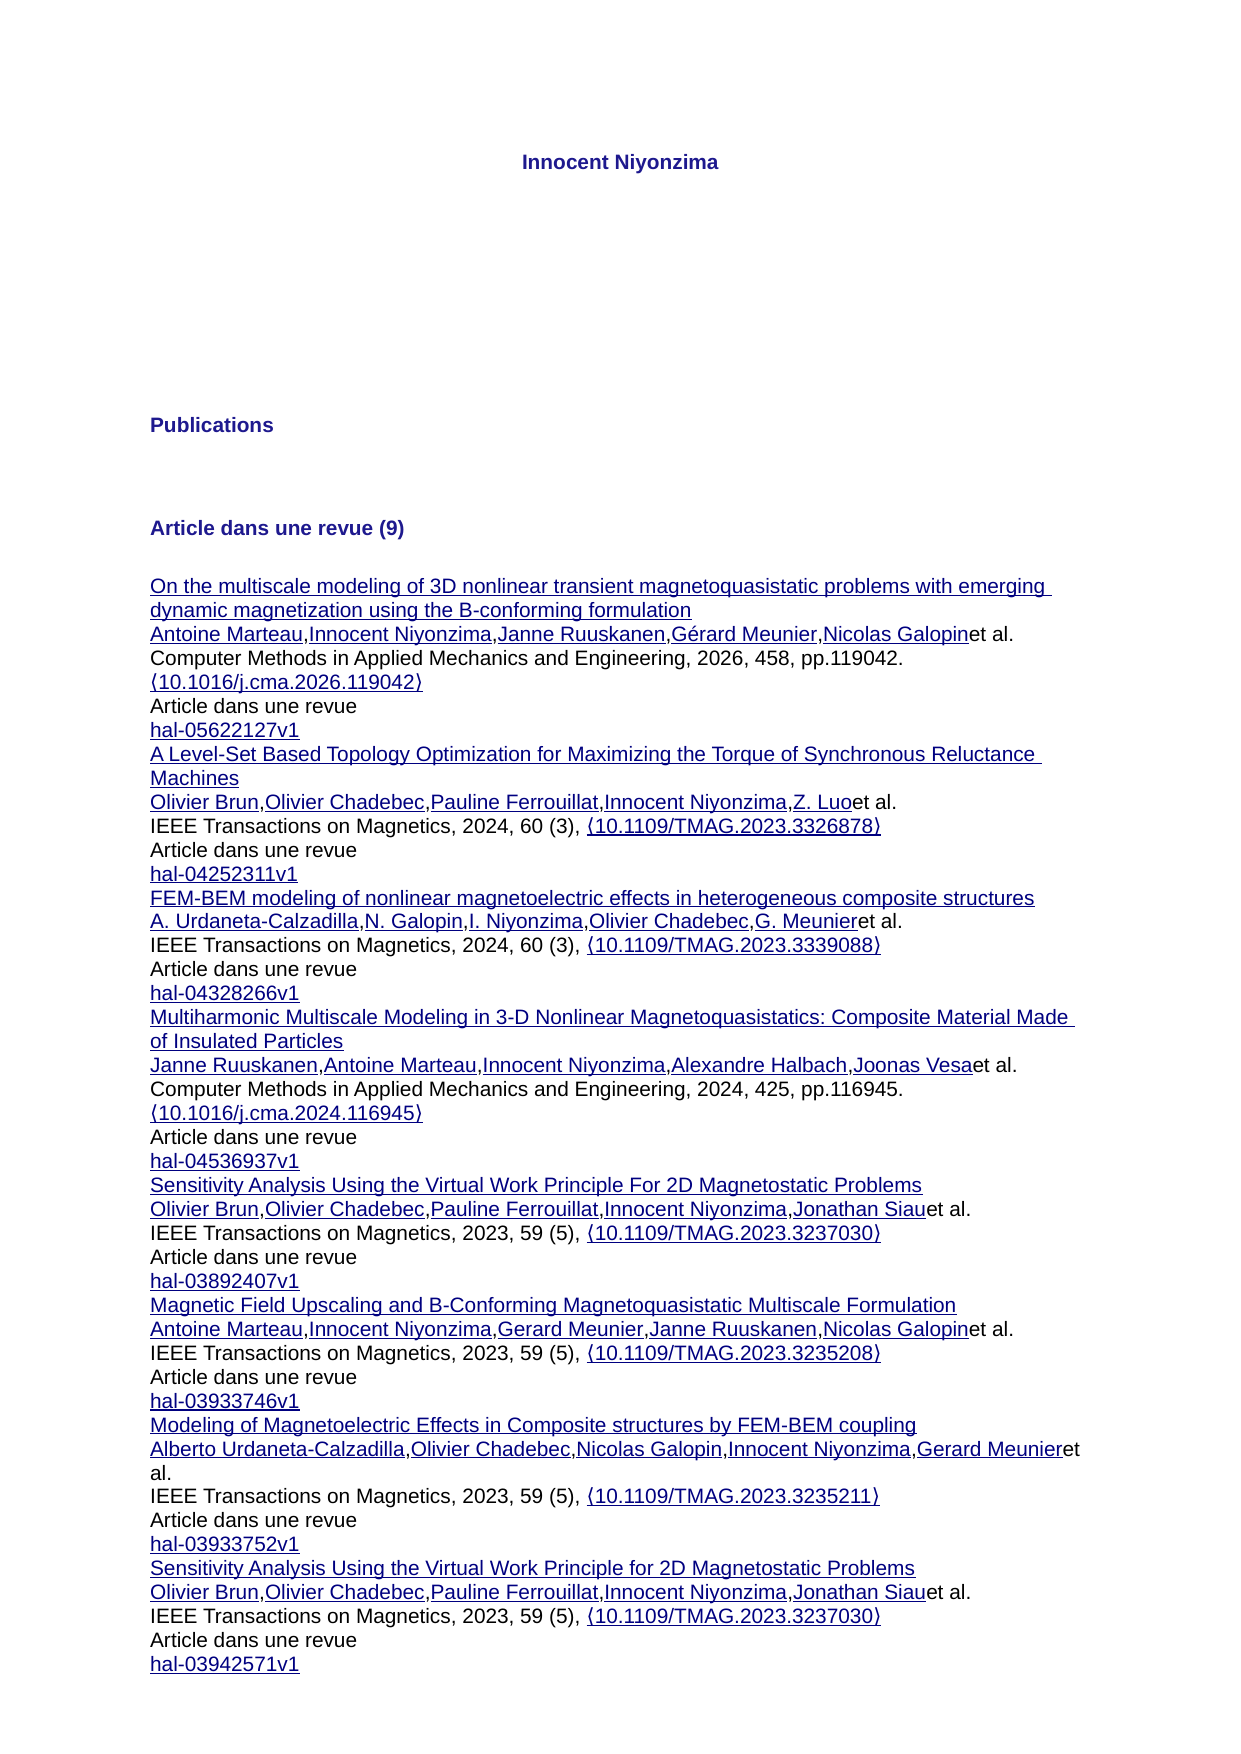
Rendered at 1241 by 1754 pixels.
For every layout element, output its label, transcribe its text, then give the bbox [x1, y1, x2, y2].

table_cell Magnetic Field Upscaling and B-Conforming Magnetoquasistatic Multiscale Formulation Antoine Marteau,Innocent Niyonzima,Gerard Meunier,Janne Ruuskanen,Nicolas Galopinet al. IEEE Transactions on Magnetics, 2023, 59 (5), ⟨10.1109/TMAG.2023.3235208⟩ Article dans une revue hal-03933746v1 [150, 1293, 1090, 1412]
subtitle Article dans une revue (9) [150, 516, 1090, 539]
table_cell Multiharmonic Multiscale Modeling in 3-D Nonlinear Magnetoquasistatics: Composite Material Made of Insulated Particles Janne Ruuskanen,Antoine Marteau,Innocent Niyonzima,Alexandre Halbach,Joonas Vesaet al. Computer Methods in Applied Mechanics and Engineering, 2024, 425, pp.116945. ⟨10.1016/j.cma.2024.116945⟩ Article dans une revue hal-04536937v1 [150, 1005, 1090, 1173]
subtitle Publications [150, 412, 1090, 436]
table_cell Sensitivity Analysis Using the Virtual Work Principle for 2D Magnetostatic Problems Olivier Brun,Olivier Chadebec,Pauline Ferrouillat,Innocent Niyonzima,Jonathan Siauet al. IEEE Transactions on Magnetics, 2023, 59 (5), ⟨10.1109/TMAG.2023.3237030⟩ Article dans une revue hal-03942571v1 [150, 1556, 1090, 1676]
table_cell Sensitivity Analysis Using the Virtual Work Principle For 2D Magnetostatic Problems Olivier Brun,Olivier Chadebec,Pauline Ferrouillat,Innocent Niyonzima,Jonathan Siauet al. IEEE Transactions on Magnetics, 2023, 59 (5), ⟨10.1109/TMAG.2023.3237030⟩ Article dans une revue hal-03892407v1 [150, 1173, 1090, 1293]
table_cell A Level-Set Based Topology Optimization for Maximizing the Torque of Synchronous Reluctance Machines Olivier Brun,Olivier Chadebec,Pauline Ferrouillat,Innocent Niyonzima,Z. Luoet al. IEEE Transactions on Magnetics, 2024, 60 (3), ⟨10.1109/TMAG.2023.3326878⟩ Article dans une revue hal-04252311v1 [150, 742, 1090, 885]
table_header On the multiscale modeling of 3D nonlinear transient magnetoquasistatic problems with emerging dynamic magnetization using the B-conforming formulation Antoine Marteau,Innocent Niyonzima,Janne Ruuskanen,Gérard Meunier,Nicolas Galopinet al. Computer Methods in Applied Mechanics and Engineering, 2026, 458, pp.119042. ⟨10.1016/j.cma.2026.119042⟩ Article dans une revue hal-05622127v1 [150, 574, 1090, 742]
subtitle Innocent Niyonzima [150, 150, 1090, 174]
table_cell FEM-BEM modeling of nonlinear magnetoelectric effects in heterogeneous composite structures A. Urdaneta-Calzadilla,N. Galopin,I. Niyonzima,Olivier Chadebec,G. Meunieret al. IEEE Transactions on Magnetics, 2024, 60 (3), ⟨10.1109/TMAG.2023.3339088⟩ Article dans une revue hal-04328266v1 [150, 885, 1090, 1005]
table_cell Modeling of Magnetoelectric Effects in Composite structures by FEM-BEM coupling Alberto Urdaneta-Calzadilla,Olivier Chadebec,Nicolas Galopin,Innocent Niyonzima,Gerard Meunieret al. IEEE Transactions on Magnetics, 2023, 59 (5), ⟨10.1109/TMAG.2023.3235211⟩ Article dans une revue hal-03933752v1 [150, 1413, 1090, 1556]
